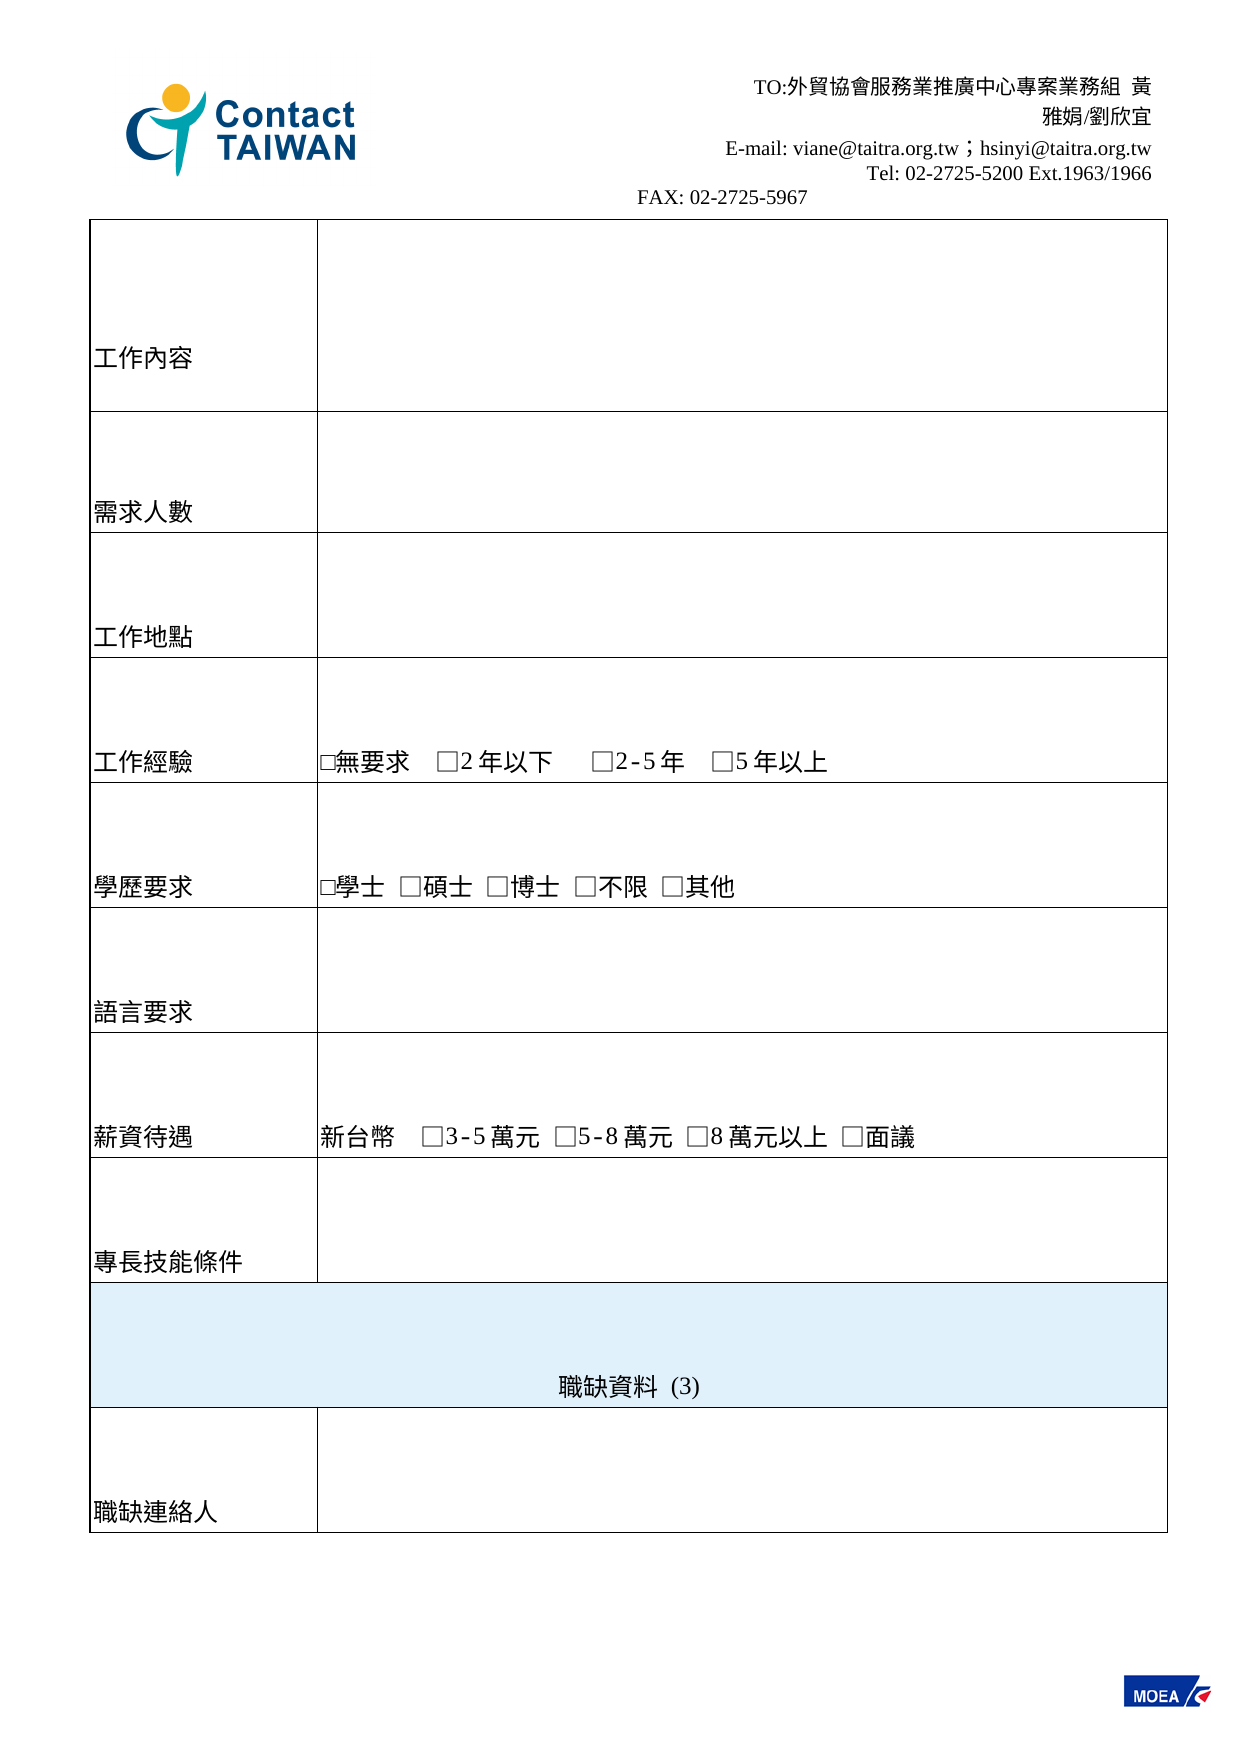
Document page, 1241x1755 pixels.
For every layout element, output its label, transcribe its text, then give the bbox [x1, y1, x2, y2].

table_cell 學歷要求 [91, 783, 317, 907]
table_cell 職缺資料 (3) [91, 1283, 1167, 1407]
table_cell □無要求 □2年以下 □2-5年 □5年以上 [318, 658, 1167, 782]
table_cell [318, 1408, 1167, 1532]
table_cell [318, 1158, 1167, 1282]
table_cell 職缺連絡人 [91, 1408, 317, 1532]
table_cell [318, 412, 1167, 532]
table_cell [318, 533, 1167, 657]
table_cell 語言要求 [91, 908, 317, 1032]
table_cell 工作地點 [91, 533, 317, 657]
table_cell 工作內容 [91, 220, 317, 411]
table_cell 薪資待遇 [91, 1033, 317, 1157]
table_cell 專長技能條件 [91, 1158, 317, 1282]
table_cell [318, 908, 1167, 1032]
table_cell □學士 □碩士 □博士 □不限 □其他 [318, 783, 1167, 907]
table_cell 需求人數 [91, 412, 317, 532]
table_cell 新台幣 □3-5萬元 □5-8萬元 □8萬元以上 □面議 [318, 1033, 1167, 1157]
table_cell 工作經驗 [91, 658, 317, 782]
table_cell [318, 220, 1167, 411]
